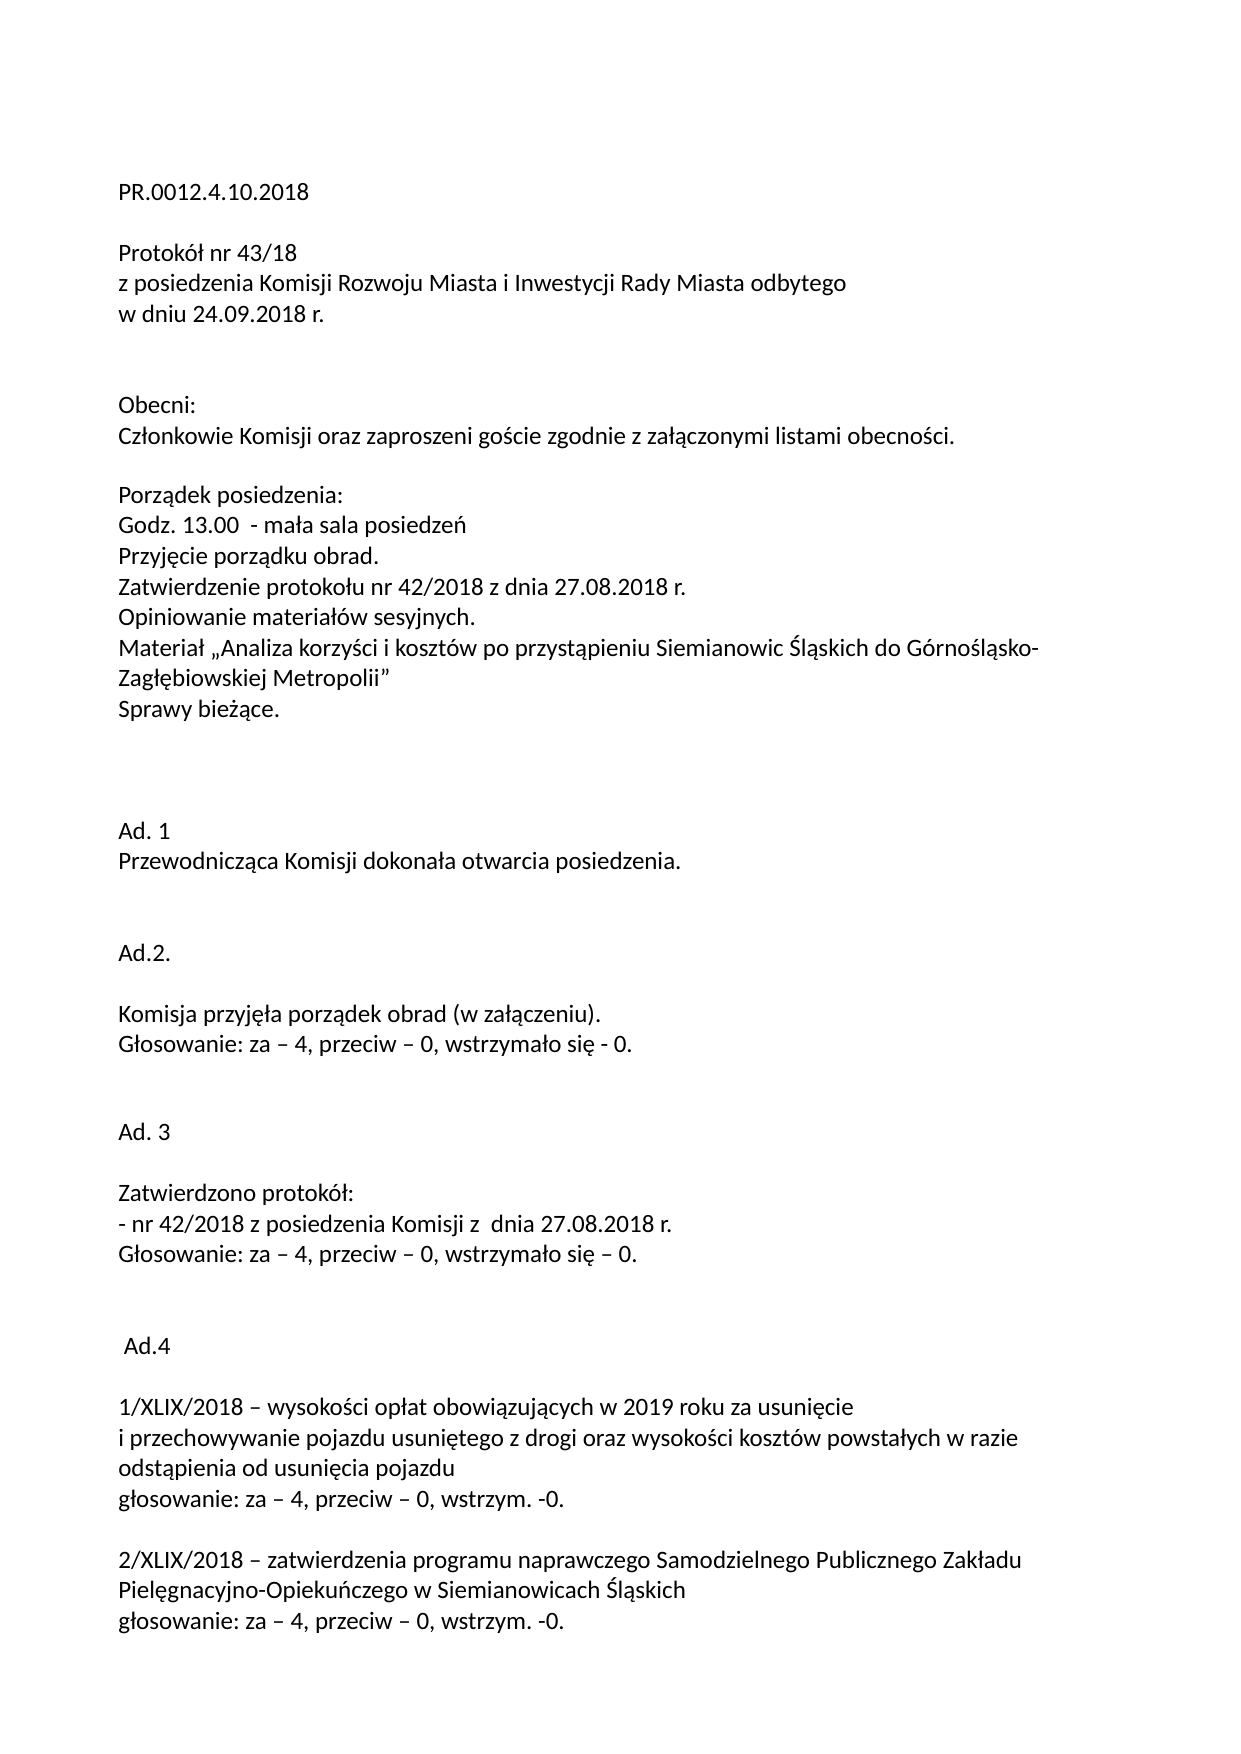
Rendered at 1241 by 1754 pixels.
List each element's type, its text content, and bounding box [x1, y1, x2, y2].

text Ad.4 [118, 1330, 1122, 1361]
text Sprawy bieżące. [118, 693, 1122, 723]
text Materiał „Analiza korzyści i kosztów po przystąpieniu Siemianowic Śląskich do Górnośląsko-Zagłębiowskiej Metropolii” [118, 632, 1122, 693]
text 1/XLIX/2018 – wysokości opłat obowiązujących w 2019 roku za usunięcie i przechowywanie pojazdu usuniętego z drogi oraz wysokości kosztów powstałych w razie odstąpienia od usunięcia pojazdu [118, 1391, 1122, 1483]
text 2/XLIX/2018 – zatwierdzenia programu naprawczego Samodzielnego Publicznego Zakładu Pielęgnacyjno-Opiekuńczego w Siemianowicach Śląskich [118, 1544, 1122, 1605]
text - nr 42/2018 z posiedzenia Komisji z dnia 27.08.2018 r. [118, 1208, 1122, 1238]
text Obecni: [118, 389, 1122, 420]
text Ad. 1 [118, 815, 1122, 845]
text głosowanie: za – 4, przeciw – 0, wstrzym. -0. [118, 1483, 1122, 1513]
text Przyjęcie porządku obrad. [118, 540, 1122, 571]
text Ad.2. [118, 937, 1122, 967]
text Zatwierdzenie protokołu nr 42/2018 z dnia 27.08.2018 r. [118, 571, 1122, 601]
text Ad. 3 [118, 1116, 1122, 1147]
text PR.0012.4.10.2018 [118, 176, 1122, 206]
text głosowanie: za – 4, przeciw – 0, wstrzym. -0. [118, 1605, 1122, 1635]
text Głosowanie: za – 4, przeciw – 0, wstrzymało się - 0. [118, 1028, 1122, 1059]
text z posiedzenia Komisji Rozwoju Miasta i Inwestycji Rady Miasta odbytego [118, 267, 1122, 298]
text Opiniowanie materiałów sesyjnych. [118, 601, 1122, 632]
text w dniu 24.09.2018 r. [118, 298, 1122, 328]
text Zatwierdzono protokół: [118, 1177, 1122, 1208]
text Godz. 13.00 - mała sala posiedzeń [118, 509, 1122, 540]
text Komisja przyjęła porządek obrad (w załączeniu). [118, 998, 1122, 1028]
text Przewodnicząca Komisji dokonała otwarcia posiedzenia. [118, 845, 1122, 876]
text Porządek posiedzenia: [118, 479, 1122, 509]
text Protokół nr 43/18 [118, 237, 1122, 267]
text Członkowie Komisji oraz zaproszeni goście zgodnie z załączonymi listami obecności. [118, 420, 1122, 450]
text Głosowanie: za – 4, przeciw – 0, wstrzymało się – 0. [118, 1238, 1122, 1269]
